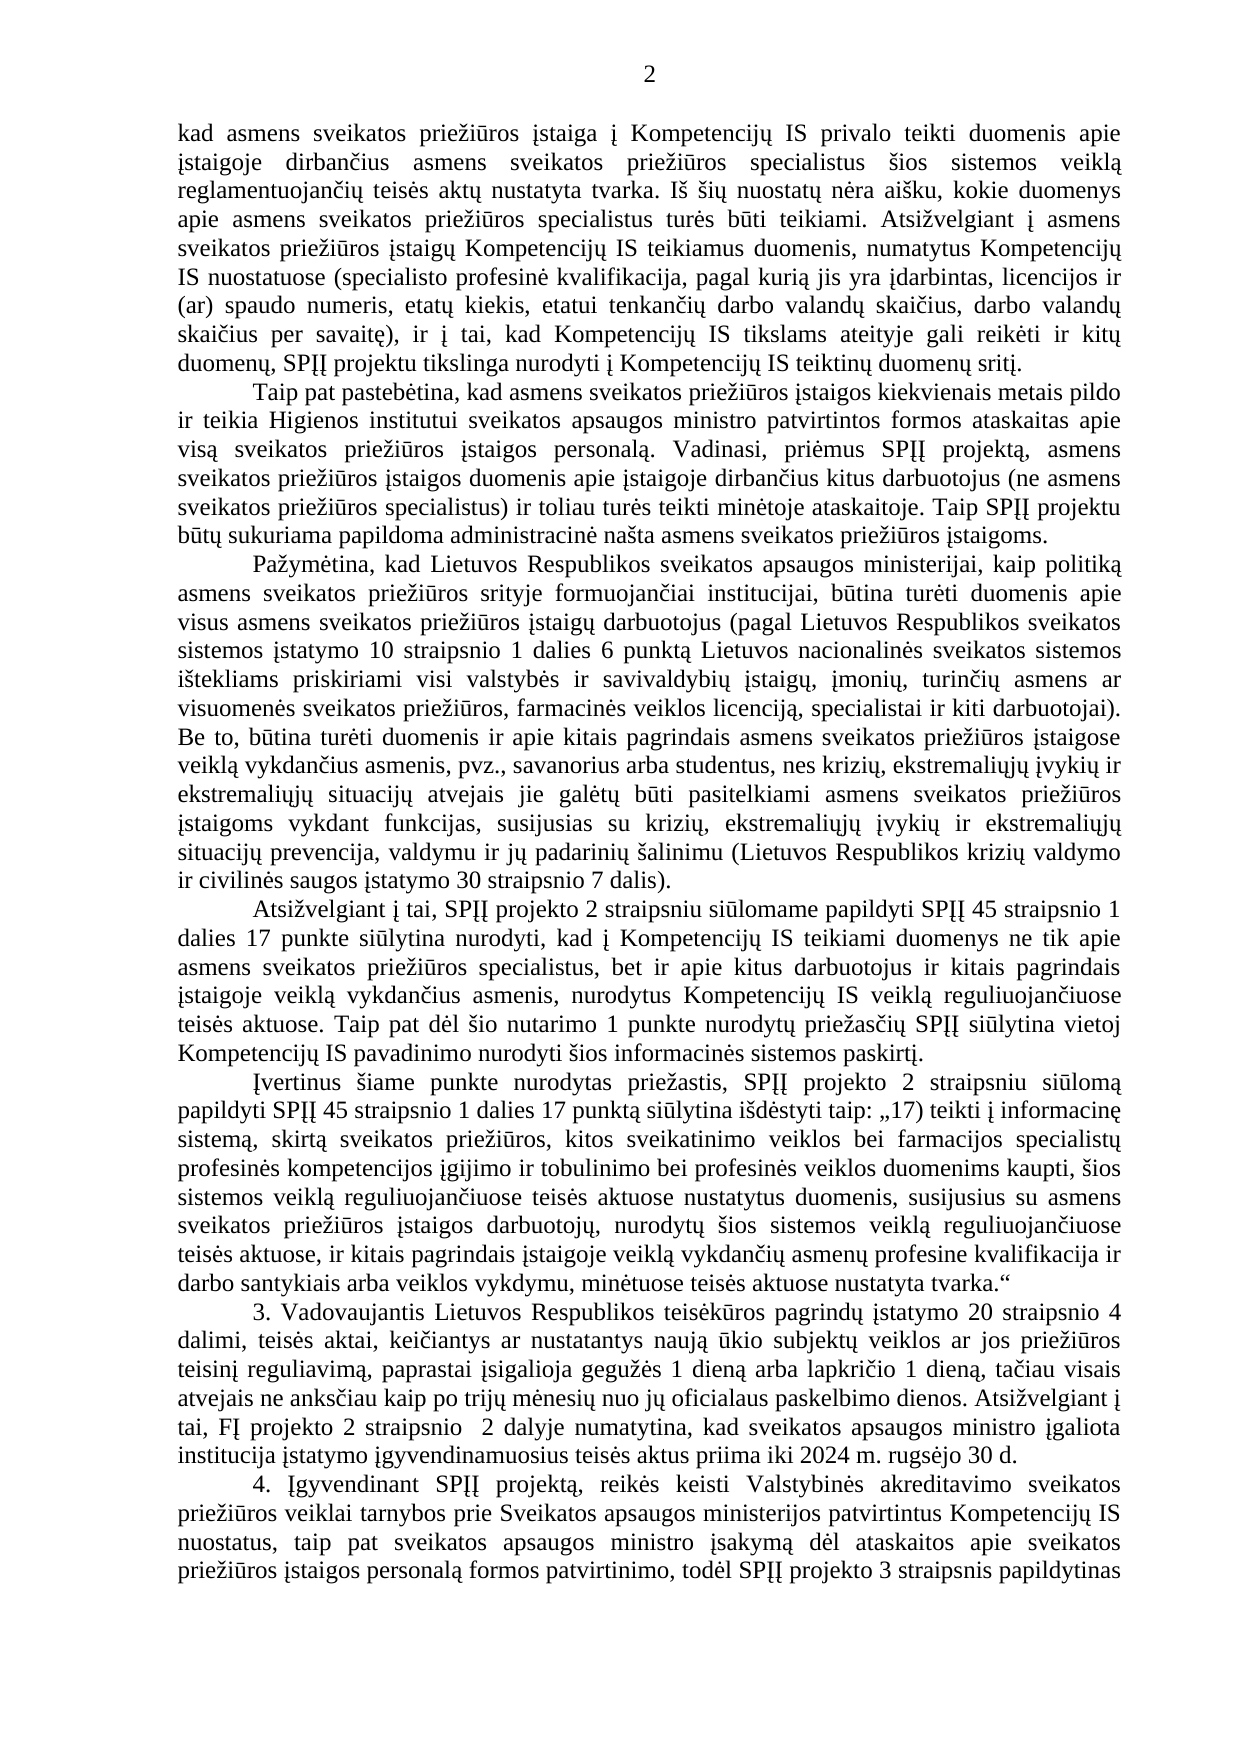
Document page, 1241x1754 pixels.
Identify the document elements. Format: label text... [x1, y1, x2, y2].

text 3. Vadovaujantis Lietuvos Respublikos teisėkūros pagrindų įstatymo 20 straipsnio 4 dalimi, teisės aktai, keičiantys ar nustatantys naują ūkio subjektų veiklos ar jos priežiūros teisinį reguliavimą, paprastai įsigalioja gegužės 1 dieną arba lapkričio 1 dieną, tačiau visais atvejais ne anksčiau kaip po trijų mėnesių nuo jų oficialaus paskelbimo dienos. Atsižvelgiant į tai, FĮ projekto 2 straipsnio 2 dalyje numatytina, kad sveikatos apsaugos ministro įgaliota institucija įstatymo įgyvendinamuosius teisės aktus priima iki 2024 m. rugsėjo 30 d. [177, 1297, 1122, 1469]
text 4. Įgyvendinant SPĮĮ projektą, reikės keisti Valstybinės akreditavimo sveikatos priežiūros veiklai tarnybos prie Sveikatos apsaugos ministerijos patvirtintus Kompetencijų IS nuostatus, taip pat sveikatos apsaugos ministro įsakymą dėl ataskaitos apie sveikatos priežiūros įstaigos personalą formos patvirtinimo, todėl SPĮĮ projekto 3 straipsnis papildytinas [177, 1469, 1122, 1584]
text Pažymėtina, kad Lietuvos Respublikos sveikatos apsaugos ministerijai, kaip politiką asmens sveikatos priežiūros srityje formuojančiai institucijai, būtina turėti duomenis apie visus asmens sveikatos priežiūros įstaigų darbuotojus (pagal Lietuvos Respublikos sveikatos sistemos įstatymo 10 straipsnio 1 dalies 6 punktą Lietuvos nacionalinės sveikatos sistemos ištekliams priskiriami visi valstybės ir savivaldybių įstaigų, įmonių, turinčių asmens ar visuomenės sveikatos priežiūros, farmacinės veiklos licenciją, specialistai ir kiti darbuotojai). Be to, būtina turėti duomenis ir apie kitais pagrindais asmens sveikatos priežiūros įstaigose veiklą vykdančius asmenis, pvz., savanorius arba studentus, nes krizių, ekstremaliųjų įvykių ir ekstremaliųjų situacijų atvejais jie galėtų būti pasitelkiami asmens sveikatos priežiūros įstaigoms vykdant funkcijas, susijusias su krizių, ekstremaliųjų įvykių ir ekstremaliųjų situacijų prevencija, valdymu ir jų padarinių šalinimu (Lietuvos Respublikos krizių valdymo ir civilinės saugos įstatymo 30 straipsnio 7 dalis). [177, 549, 1122, 894]
text Atsižvelgiant į tai, SPĮĮ projekto 2 straipsniu siūlomame papildyti SPĮĮ 45 straipsnio 1 dalies 17 punkte siūlytina nurodyti, kad į Kompetencijų IS teikiami duomenys ne tik apie asmens sveikatos priežiūros specialistus, bet ir apie kitus darbuotojus ir kitais pagrindais įstaigoje veiklą vykdančius asmenis, nurodytus Kompetencijų IS veiklą reguliuojančiuose teisės aktuose. Taip pat dėl šio nutarimo 1 punkte nurodytų priežasčių SPĮĮ siūlytina vietoj Kompetencijų IS pavadinimo nurodyti šios informacinės sistemos paskirtį. [177, 894, 1122, 1067]
text kad asmens sveikatos priežiūros įstaiga į Kompetencijų IS privalo teikti duomenis apie įstaigoje dirbančius asmens sveikatos priežiūros specialistus šios sistemos veiklą reglamentuojančių teisės aktų nustatyta tvarka. Iš šių nuostatų nėra aišku, kokie duomenys apie asmens sveikatos priežiūros specialistus turės būti teikiami. Atsižvelgiant į asmens sveikatos priežiūros įstaigų Kompetencijų IS teikiamus duomenis, numatytus Kompetencijų IS nuostatuose (specialisto profesinė kvalifikacija, pagal kurią jis yra įdarbintas, licencijos ir (ar) spaudo numeris, etatų kiekis, etatui tenkančių darbo valandų skaičius, darbo valandų skaičius per savaitę), ir į tai, kad Kompetencijų IS tikslams ateityje gali reikėti ir kitų duomenų, SPĮĮ projektu tikslinga nurodyti į Kompetencijų IS teiktinų duomenų sritį. [177, 118, 1122, 377]
text Įvertinus šiame punkte nurodytas priežastis, SPĮĮ projekto 2 straipsniu siūlomą papildyti SPĮĮ 45 straipsnio 1 dalies 17 punktą siūlytina išdėstyti taip: „17) teikti į informacinę sistemą, skirtą sveikatos priežiūros, kitos sveikatinimo veiklos bei farmacijos specialistų profesinės kompetencijos įgijimo ir tobulinimo bei profesinės veiklos duomenims kaupti, šios sistemos veiklą reguliuojančiuose teisės aktuose nustatytus duomenis, susijusius su asmens sveikatos priežiūros įstaigos darbuotojų, nurodytų šios sistemos veiklą reguliuojančiuose teisės aktuose, ir kitais pagrindais įstaigoje veiklą vykdančių asmenų profesine kvalifikacija ir darbo santykiais arba veiklos vykdymu, minėtuose teisės aktuose nustatyta tvarka.“ [177, 1067, 1122, 1297]
text Taip pat pastebėtina, kad asmens sveikatos priežiūros įstaigos kiekvienais metais pildo ir teikia Higienos institutui sveikatos apsaugos ministro patvirtintos formos ataskaitas apie visą sveikatos priežiūros įstaigos personalą. Vadinasi, priėmus SPĮĮ projektą, asmens sveikatos priežiūros įstaigos duomenis apie įstaigoje dirbančius kitus darbuotojus (ne asmens sveikatos priežiūros specialistus) ir toliau turės teikti minėtoje ataskaitoje. Taip SPĮĮ projektu būtų sukuriama papildoma administracinė našta asmens sveikatos priežiūros įstaigoms. [177, 377, 1122, 549]
